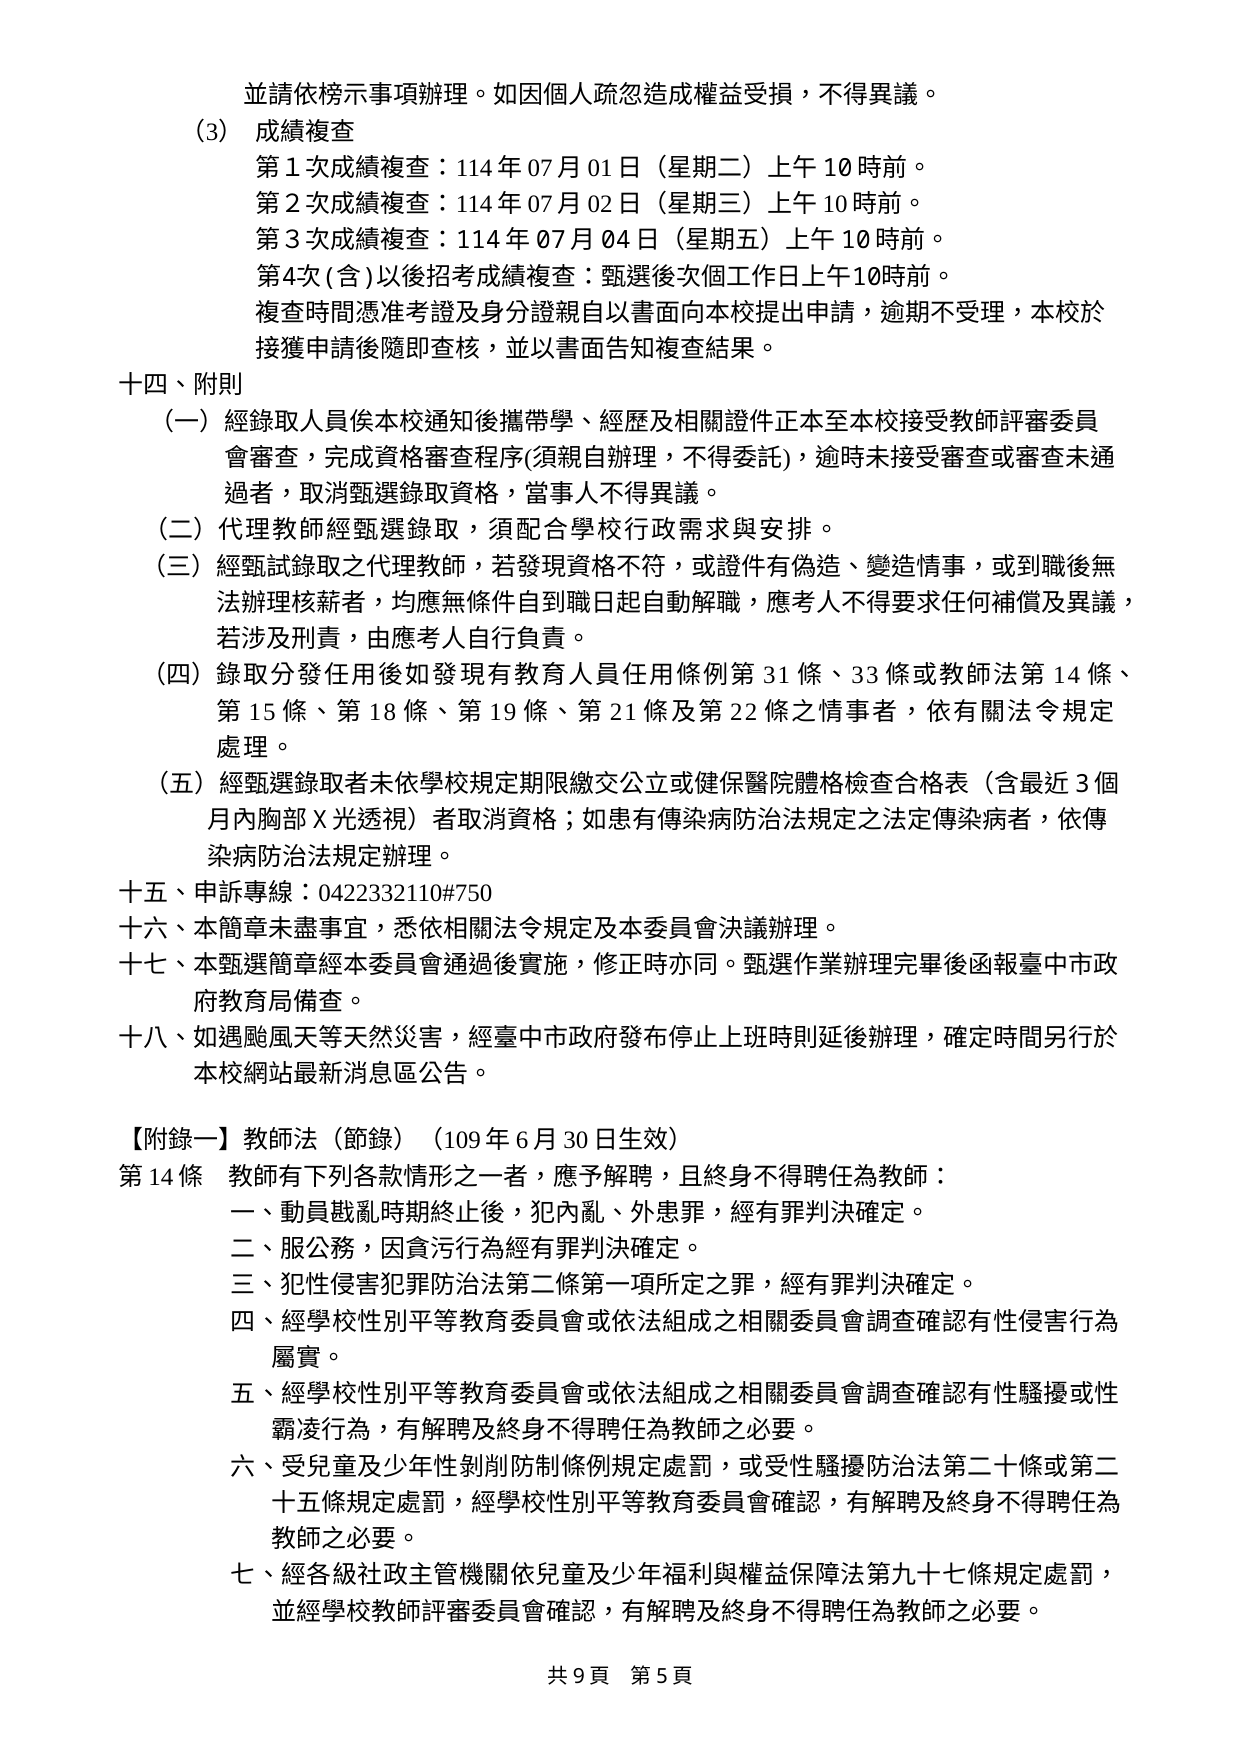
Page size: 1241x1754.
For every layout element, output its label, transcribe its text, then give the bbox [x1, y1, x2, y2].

text 【附錄一】教師法（節錄）（109年6月30日生效） [118, 1119, 1122, 1156]
text 第14條 教師有下列各款情形之一者，應予解聘，且終身不得聘任為教師： [118, 1156, 1122, 1192]
text 複查時間憑准考證及身分證親自以書面向本校提出申請，逾期不受理，本校於接獲申請後隨即查核，並以書面告知複查結果。 [256, 292, 1122, 365]
text （二）代理教師經甄選錄取，須配合學校行政需求與安排。 [118, 510, 1122, 546]
text 二、服公務，因貪污行為經有罪判決確定。 [230, 1229, 1122, 1265]
text 第4次(含)以後招考成績複查：甄選後次個工作日上午10時前。 [118, 256, 1122, 292]
text 六、受兒童及少年性剝削防制條例規定處罰，或受性騷擾防治法第二十條或第二十五條規定處罰，經學校性別平等教育委員會確認，有解聘及終身不得聘任為教師之必要。 [230, 1446, 1122, 1555]
text 一、動員戡亂時期終止後，犯內亂、外患罪，經有罪判決確定。 [230, 1192, 1122, 1229]
list 成績複查 [181, 111, 1122, 147]
text 第２次成績複查：114年07月02日（星期三）上午10時前。 [256, 184, 1122, 220]
text 四、經學校性別平等教育委員會或依法組成之相關委員會調查確認有性侵害行為屬實。 [230, 1301, 1122, 1374]
text 七、經各級社政主管機關依兒童及少年福利與權益保障法第九十七條規定處罰，並經學校教師評審委員會確認，有解聘及終身不得聘任為教師之必要。 [230, 1555, 1122, 1627]
text ，並公告錄取人員姓名於本校網頁及臺中市政府教育局網頁。報考人員可自行上網查看或打電話或親自到校查詢甄選結果，不得以未接獲錄取通知為由延後報到，並請依榜示事項辦理。如因個人疏忽造成權益受損，不得異議。 [243, 75, 1122, 111]
text 十七、本甄選簡章經本委員會通過後實施，修正時亦同。甄選作業辦理完畢後函報臺中市政府教育局備查。 [118, 945, 1122, 1017]
text 十八、如遇颱風天等天然災害，經臺中市政府發布停止上班時則延後辦理，確定時間另行於本校網站最新消息區公告。 [118, 1017, 1122, 1090]
text 十五、申訴專線：0422332110#750 [118, 872, 1122, 909]
text 十四、附則 [118, 365, 1122, 401]
text 五、經學校性別平等教育委員會或依法組成之相關委員會調查確認有性騷擾或性霸凌行為，有解聘及終身不得聘任為教師之必要。 [230, 1374, 1122, 1446]
text 十六、本簡章未盡事宜，悉依相關法令規定及本委員會決議辦理。 [118, 909, 1122, 945]
text （一）經錄取人員俟本校通知後攜帶學、經歷及相關證件正本至本校接受教師評審委員會審查，完成資格審查程序(須親自辦理，不得委託)，逾時未接受審查或審查未通過者，取消甄選錄取資格，當事人不得異議。 [149, 401, 1122, 510]
text （四）錄取分發任用後如發現有教育人員任用條例第31條、33條或教師法第14條、第15條、第18條、第19條、第21條及第22條之情事者，依有關法令規定處理。 [141, 655, 1122, 764]
text （三）經甄試錄取之代理教師，若發現資格不符，或證件有偽造、變造情事，或到職後無法辦理核薪者，均應無條件自到職日起自動解職，應考人不得要求任何補償及異議，若涉及刑責，由應考人自行負責。 [141, 546, 1122, 655]
text 第３次成績複查：114年07月04日（星期五）上午10時前。 [256, 220, 1122, 256]
text 三、犯性侵害犯罪防治法第二條第一項所定之罪，經有罪判決確定。 [230, 1265, 1122, 1301]
text （五）經甄選錄取者未依學校規定期限繳交公立或健保醫院體格檢查合格表（含最近3個月內胸部X光透視）者取消資格；如患有傳染病防治法規定之法定傳染病者，依傳染病防治法規定辦理。 [144, 764, 1122, 872]
text 第１次成績複查：114年07月01日（星期二）上午10時前。 [256, 147, 1122, 184]
